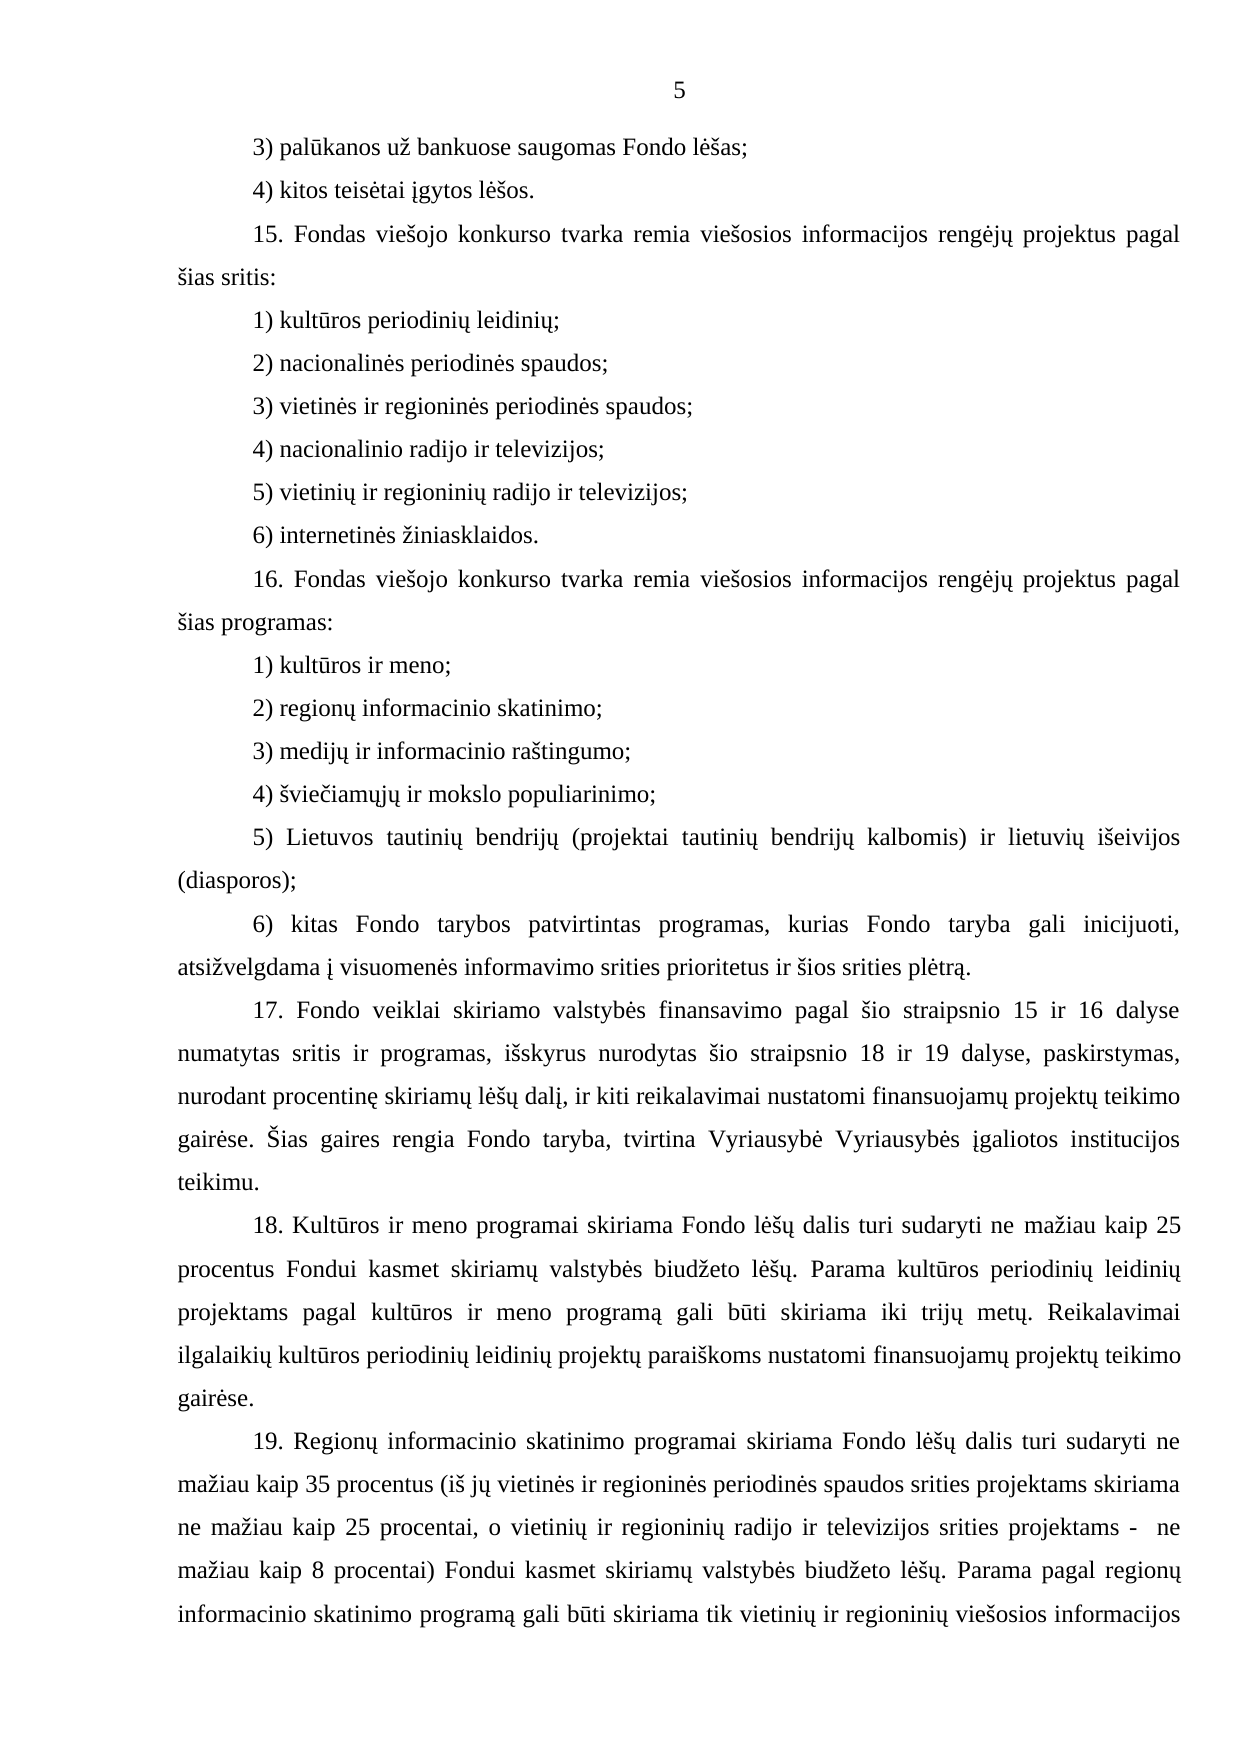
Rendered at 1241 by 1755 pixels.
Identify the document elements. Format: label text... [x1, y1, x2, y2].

text 1) kultūros periodinių leidinių; [177, 305, 1181, 334]
text 6) kitas Fondo tarybos patvirtintas programas, kurias Fondo taryba gali inicijuoti, atsižvelgdama į visuomenės informavimo srities prioritetus ir šios srities plėtrą. [177, 909, 1181, 981]
text 1) kultūros ir meno; [177, 650, 1181, 679]
text 3) palūkanos už bankuose saugomas Fondo lėšas; [177, 132, 1181, 161]
text 3) medijų ir informacinio raštingumo; [177, 736, 1181, 765]
text 2) regionų informacinio skatinimo; [177, 693, 1181, 722]
text 4) šviečiamųjų ir mokslo populiarinimo; [177, 779, 1181, 808]
text 3) vietinės ir regioninės periodinės spaudos; [177, 391, 1181, 420]
text 4) nacionalinio radijo ir televizijos; [177, 434, 1181, 463]
text 18. Kultūros ir meno programai skiriama Fondo lėšų dalis turi sudaryti ne mažiau kaip 25 procentus Fondui kasmet skiriamų valstybės biudžeto lėšų. Parama kultūros periodinių leidinių projektams pagal kultūros ir meno programą gali būti skiriama iki trijų metų. Reikalavimai ilgalaikių kultūros periodinių leidinių projektų paraiškoms nustatomi finansuojamų projektų teikimo gairėse. [177, 1211, 1181, 1412]
text 19. Regionų informacinio skatinimo programai skiriama Fondo lėšų dalis turi sudaryti ne mažiau kaip 35 procentus (iš jų vietinės ir regioninės periodinės spaudos srities projektams skiriama ne mažiau kaip 25 procentai, o vietinių ir regioninių radijo ir televizijos srities projektams - ne mažiau kaip 8 procentai) Fondui kasmet skiriamų valstybės biudžeto lėšų. Parama pagal regionų informacinio skatinimo programą gali būti skiriama tik vietinių ir regioninių viešosios informacijos [177, 1426, 1181, 1627]
text 6) internetinės žiniasklaidos. [177, 521, 1181, 549]
text 16. Fondas viešojo konkurso tvarka remia viešosios informacijos rengėjų projektus pagal šias programas: [177, 564, 1181, 636]
text 4) kitos teisėtai įgytos lėšos. [177, 176, 1181, 204]
text 5) vietinių ir regioninių radijo ir televizijos; [177, 477, 1181, 506]
text 15. Fondas viešojo konkurso tvarka remia viešosios informacijos rengėjų projektus pagal šias sritis: [177, 219, 1181, 291]
text 2) nacionalinės periodinės spaudos; [177, 348, 1181, 377]
text 5) Lietuvos tautinių bendrijų (projektai tautinių bendrijų kalbomis) ir lietuvių išeivijos (diasporos); [177, 822, 1181, 894]
text 17. Fondo veiklai skiriamo valstybės finansavimo pagal šio straipsnio 15 ir 16 dalyse numatytas sritis ir programas, išskyrus nurodytas šio straipsnio 18 ir 19 dalyse, paskirstymas, nurodant procentinę skiriamų lėšų dalį, ir kiti reikalavimai nustatomi finansuojamų projektų teikimo gairėse. Šias gaires rengia Fondo taryba, tvirtina Vyriausybė Vyriausybės įgaliotos institucijos teikimu. [177, 995, 1181, 1196]
